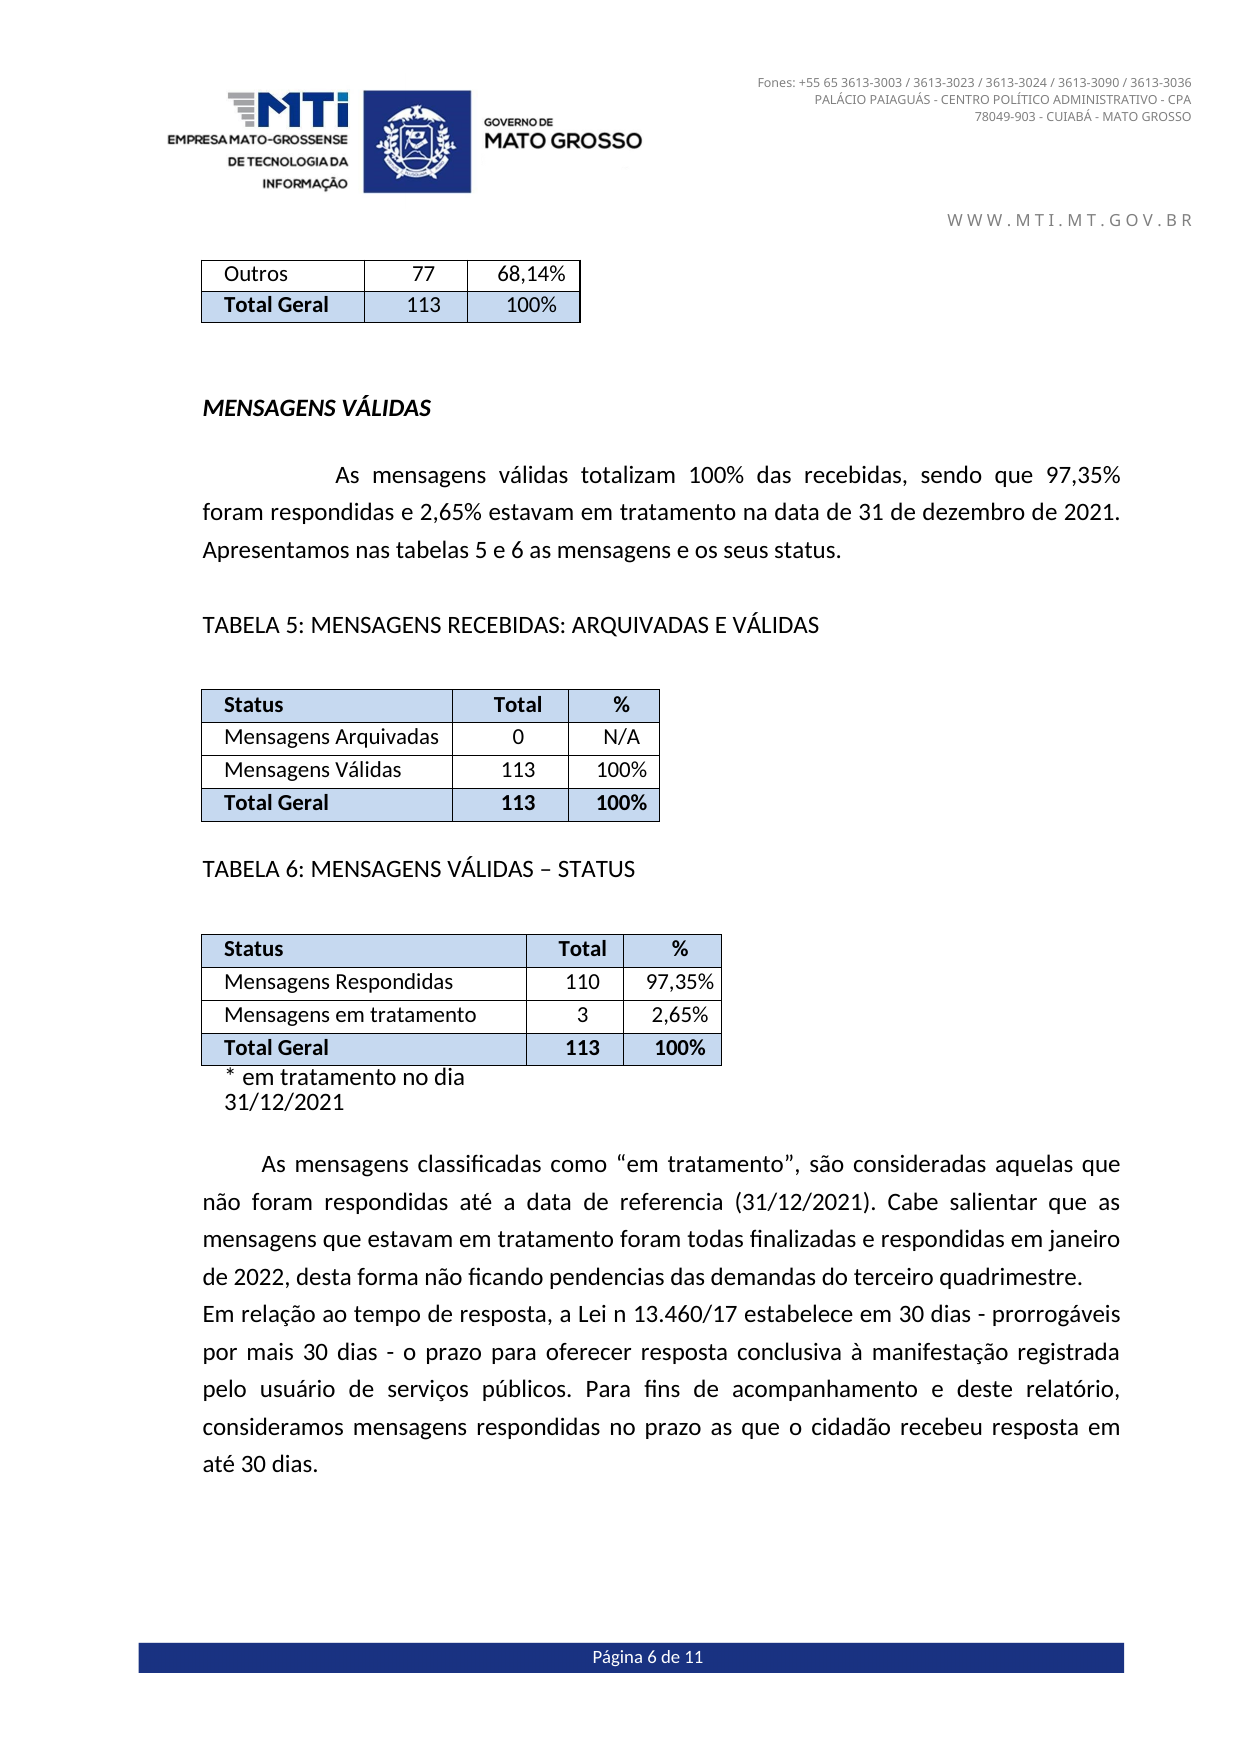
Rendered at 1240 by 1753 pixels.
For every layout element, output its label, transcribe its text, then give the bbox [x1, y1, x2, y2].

table_cell 100% [468, 292, 579, 322]
table_cell N/A [569, 723, 659, 755]
table_cell 2,65% [624, 1001, 721, 1033]
table_cell Outros [202, 261, 364, 291]
table_cell Total Geral [202, 292, 364, 322]
table_cell Total Geral [202, 789, 452, 821]
text TABELA 5: MENSAGENS RECEBIDAS: ARQUIVADAS E VÁLIDAS [202, 614, 1122, 639]
table_cell 100% [569, 789, 659, 821]
table_cell 77 [365, 261, 467, 291]
table_cell Mensagens em tratamento [202, 1001, 526, 1033]
table_cell 110 [527, 968, 623, 1000]
table_header Status [202, 690, 452, 722]
table_cell Total Geral [202, 1034, 526, 1065]
picture [138, 1641, 1125, 1673]
table_header Status [202, 935, 526, 967]
text As mensagens válidas totalizam 100% das recebidas, sendo que 97,35% foram respondidas e 2,65% estavam em tratamento na data de 31 de dezembro de 2021. Apresentamos nas tabelas 5 e 6 as mensagens e os seus status. [202, 464, 1122, 564]
text Em relação ao tempo de resposta, a Lei n 13.460/17 estabelece em 30 dias - prorrogáveis por mais 30 dias - o prazo para oferecer resposta conclusiva à manifestação registrada pelo usuário de serviços públicos. Para fins de acompanhamento e deste relatório, consideramos mensagens respondidas no prazo as que o cidadão recebeu resposta em até 30 dias. [202, 1304, 1122, 1479]
table_cell [624, 1066, 721, 1116]
table_cell 0 [453, 723, 568, 755]
table_cell 100% [624, 1034, 721, 1065]
table_cell * em tratamento no dia 31/12/2021 [202, 1066, 587, 1116]
table_header % [569, 690, 659, 722]
subtitle MENSAGENS VÁLIDAS [202, 398, 1122, 423]
picture [166, 73, 645, 209]
table_cell [588, 1066, 623, 1116]
text As mensagens classificadas como “em tratamento”, são consideradas aquelas que não foram respondidas até a data de referencia (31/12/2021). Cabe salientar que as mensagens que estavam em tratamento foram todas finalizadas e respondidas em janeiro de 2022, desta forma não ficando pendencias das demandas do terceiro quadrimestre. [202, 1154, 1122, 1291]
table_cell 113 [527, 1034, 623, 1065]
table_cell Mensagens Arquivadas [202, 723, 452, 755]
table_cell 100% [569, 756, 659, 788]
table_cell 97,35% [624, 968, 721, 1000]
table_header Total [453, 690, 568, 722]
table_header % [624, 935, 721, 967]
table_cell 68,14% [468, 261, 579, 291]
table_cell 113 [453, 756, 568, 788]
text TABELA 6: MENSAGENS VÁLIDAS – STATUS [202, 859, 1122, 884]
table_cell Mensagens Respondidas [202, 968, 526, 1000]
table_cell 113 [365, 292, 467, 322]
table_header Total [527, 935, 623, 967]
table_cell 3 [527, 1001, 623, 1033]
table_cell Mensagens Válidas [202, 756, 452, 788]
table_cell 113 [453, 789, 568, 821]
